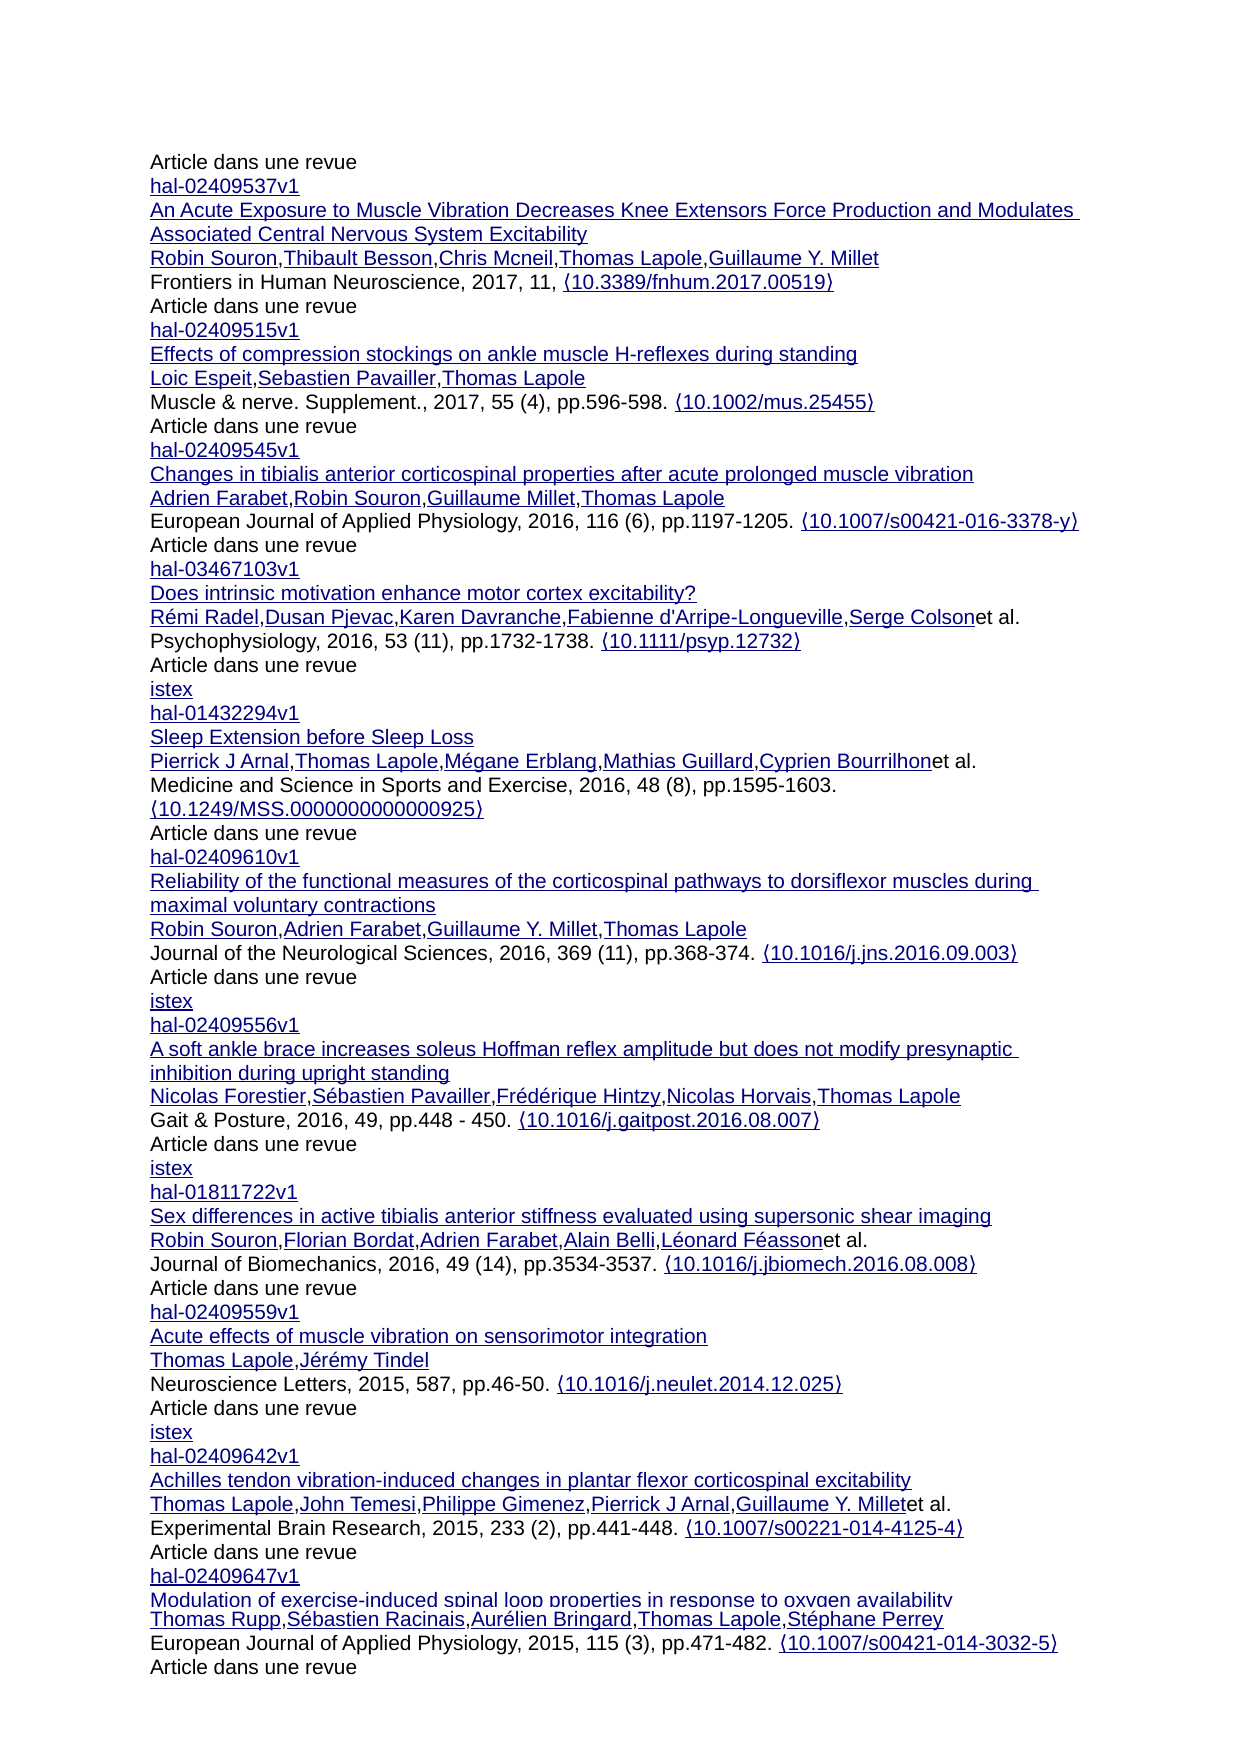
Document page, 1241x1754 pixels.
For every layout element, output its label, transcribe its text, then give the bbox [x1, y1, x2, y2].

table_cell Article dans une revue hal-02409537v1 [150, 150, 1090, 198]
table_cell Achilles tendon vibration-induced changes in plantar flexor corticospinal excitability Thomas Lapole,John Temesi,Philippe Gimenez,Pierrick J Arnal,Guillaume Y. Milletet al. Experimental Brain Research, 2015, 233 (2), pp.441-448. ⟨10.1007/s00221-014-4125-4⟩ Article dans une revue hal-02409647v1 [150, 1468, 1090, 1587]
table_cell Modulation of exercise-induced spinal loop properties in response to oxygen availability Thomas Rupp,Sébastien Racinais,Aurélien Bringard,Thomas Lapole,Stéphane Perrey European Journal of Applied Physiology, 2015, 115 (3), pp.471-482. ⟨10.1007/s00421-014-3032-5⟩ Article dans une revue [150, 1588, 1090, 1679]
table_cell Effects of compression stockings on ankle muscle H-reflexes during standing Loic Espeit,Sebastien Pavailler,Thomas Lapole Muscle & nerve. Supplement., 2017, 55 (4), pp.596-598. ⟨10.1002/mus.25455⟩ Article dans une revue hal-02409545v1 [150, 342, 1090, 461]
table_cell Does intrinsic motivation enhance motor cortex excitability? Rémi Radel,Dusan Pjevac,Karen Davranche,Fabienne d'Arripe-Longueville,Serge Colsonet al. Psychophysiology, 2016, 53 (11), pp.1732-1738. ⟨10.1111/psyp.12732⟩ Article dans une revue istex hal-01432294v1 [150, 581, 1090, 725]
table_cell Changes in tibialis anterior corticospinal properties after acute prolonged muscle vibration Adrien Farabet,Robin Souron,Guillaume Millet,Thomas Lapole European Journal of Applied Physiology, 2016, 116 (6), pp.1197-1205. ⟨10.1007/s00421-016-3378-y⟩ Article dans une revue hal-03467103v1 [150, 461, 1090, 581]
table_cell A soft ankle brace increases soleus Hoffman reflex amplitude but does not modify presynaptic inhibition during upright standing Nicolas Forestier,Sébastien Pavailler,Frédérique Hintzy,Nicolas Horvais,Thomas Lapole Gait & Posture, 2016, 49, pp.448 - 450. ⟨10.1016/j.gaitpost.2016.08.007⟩ Article dans une revue istex hal-01811722v1 [150, 1036, 1090, 1204]
table_cell Sleep Extension before Sleep Loss Pierrick J Arnal,Thomas Lapole,Mégane Erblang,Mathias Guillard,Cyprien Bourrilhonet al. Medicine and Science in Sports and Exercise, 2016, 48 (8), pp.1595-1603. ⟨10.1249/MSS.0000000000000925⟩ Article dans une revue hal-02409610v1 [150, 725, 1090, 869]
table_cell An Acute Exposure to Muscle Vibration Decreases Knee Extensors Force Production and Modulates Associated Central Nervous System Excitability Robin Souron,Thibault Besson,Chris Mcneil,Thomas Lapole,Guillaume Y. Millet Frontiers in Human Neuroscience, 2017, 11, ⟨10.3389/fnhum.2017.00519⟩ Article dans une revue hal-02409515v1 [150, 198, 1090, 342]
table_cell Reliability of the functional measures of the corticospinal pathways to dorsiflexor muscles during maximal voluntary contractions Robin Souron,Adrien Farabet,Guillaume Y. Millet,Thomas Lapole Journal of the Neurological Sciences, 2016, 369 (11), pp.368-374. ⟨10.1016/j.jns.2016.09.003⟩ Article dans une revue istex hal-02409556v1 [150, 869, 1090, 1036]
table_cell Sex differences in active tibialis anterior stiffness evaluated using supersonic shear imaging Robin Souron,Florian Bordat,Adrien Farabet,Alain Belli,Léonard Féassonet al. Journal of Biomechanics, 2016, 49 (14), pp.3534-3537. ⟨10.1016/j.jbiomech.2016.08.008⟩ Article dans une revue hal-02409559v1 [150, 1204, 1090, 1324]
table_cell Acute effects of muscle vibration on sensorimotor integration Thomas Lapole,Jérémy Tindel Neuroscience Letters, 2015, 587, pp.46-50. ⟨10.1016/j.neulet.2014.12.025⟩ Article dans une revue istex hal-02409642v1 [150, 1324, 1090, 1468]
